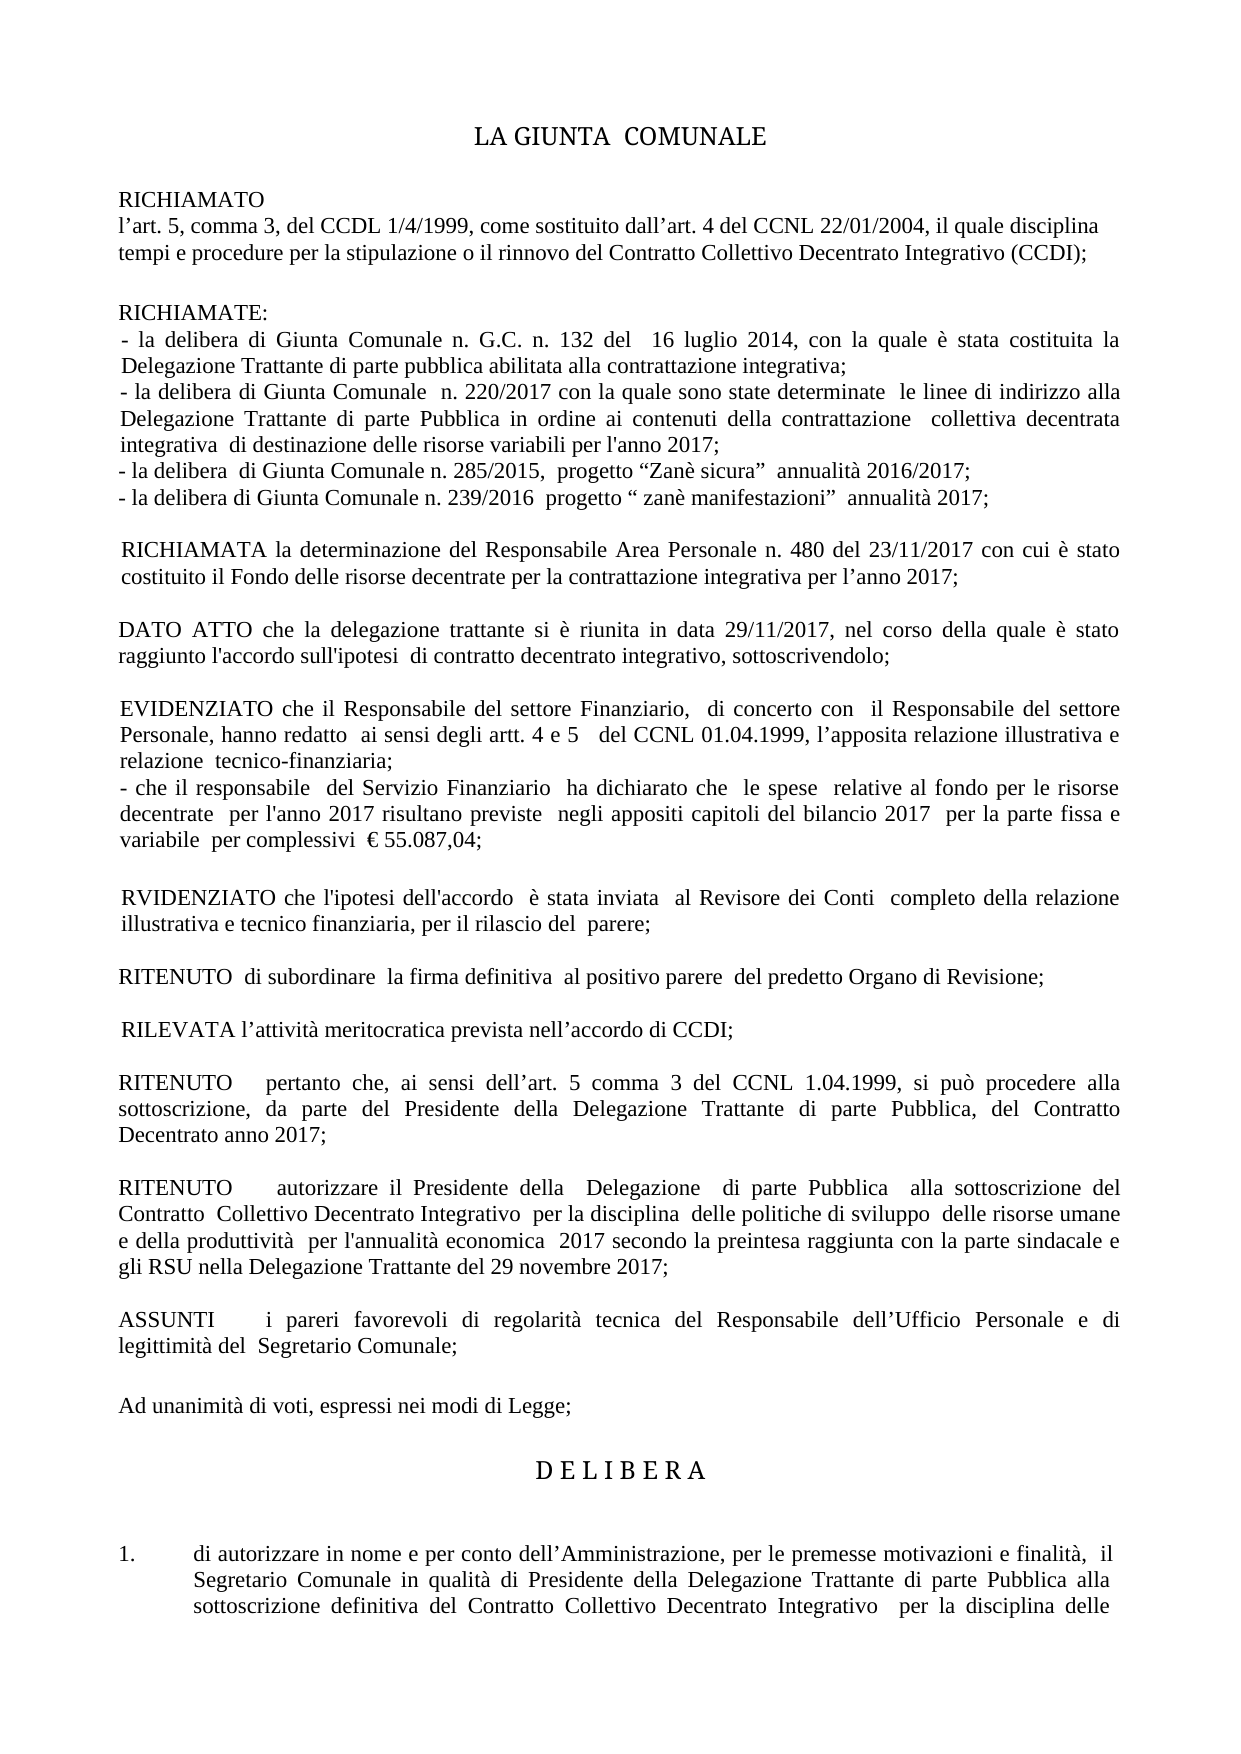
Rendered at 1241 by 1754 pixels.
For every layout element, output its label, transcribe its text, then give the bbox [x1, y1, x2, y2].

text RICHIAMATO [118, 186, 1122, 213]
text RITENUTO pertanto che, ai sensi dell’art. 5 comma 3 del CCNL 1.04.1999, si può procedere alla sottoscrizione, da parte del Presidente della Delegazione Trattante di parte Pubblica, del Contratto Decentrato anno 2017; [118, 1068, 1122, 1148]
text RICHIAMATE: [118, 299, 1122, 326]
text RICHIAMATA la determinazione del Responsabile Area Personale n. 480 del 23/11/2017 con cui è stato costituito il Fondo delle risorse decentrate per la contrattazione integrativa per l’anno 2017; [121, 537, 1122, 589]
list - la delibera di Giunta Comunale n. 285/2015, progetto “Zanè sicura” annualità 2016/2017; [118, 457, 1122, 484]
text Ad unanimità di voti, espressi nei modi di Legge; [118, 1392, 1122, 1419]
text RITENUTO di subordinare la firma definitiva al positivo parere del predetto Organo di Revisione; [118, 963, 1122, 989]
text - la delibera di Giunta Comunale n. G.C. n. 132 del 16 luglio 2014, con la quale è stata costituita la Delegazione Trattante di parte pubblica abilitata alla contrattazione integrativa; [121, 326, 1122, 378]
text LA GIUNTA COMUNALE [118, 118, 1122, 152]
text DATO ATTO che la delegazione trattante si è riunita in data 29/11/2017, nel corso della quale è stato raggiunto l'accordo sull'ipotesi di contratto decentrato integrativo, sottoscrivendolo; [118, 616, 1122, 668]
text l’art. 5, comma 3, del CCDL 1/4/1999, come sostituito dall’art. 4 del CCNL 22/01/2004, il quale disciplina tempi e procedure per la stipulazione o il rinnovo del Contratto Collettivo Decentrato Integrativo (CCDI); [118, 213, 1122, 265]
text - la delibera di Giunta Comunale n. 220/2017 con la quale sono state determinate le linee di indirizzo alla Delegazione Trattante di parte Pubblica in ordine ai contenuti della contrattazione collettiva decentrata integrativa di destinazione delle risorse variabili per l'anno 2017; [120, 378, 1122, 457]
subtitle D E L I B E R A [118, 1453, 1122, 1487]
text RILEVATA l’attività meritocratica prevista nell’accordo di CCDI; [104, 1016, 1122, 1042]
text RVIDENZIATO che l'ipotesi dell'accordo è stata inviata al Revisore dei Conti completo della relazione illustrativa e tecnico finanziaria, per il rilascio del parere; [121, 884, 1122, 937]
list - la delibera di Giunta Comunale n. 239/2016 progetto “ zanè manifestazioni” annualità 2017; [118, 484, 1122, 510]
list di autorizzare in nome e per conto dell’Amministrazione, per le premesse motivazioni e finalità, il Segretario Comunale in qualità di Presidente della Delegazione Trattante di parte Pubblica alla sottoscrizione definitiva del Contratto Collettivo Decentrato Integrativo per la disciplina delle [118, 1540, 1122, 1619]
list - che il responsabile del Servizio Finanziario ha dichiarato che le spese relative al fondo per le risorse decentrate per l'anno 2017 risultano previste negli appositi capitoli del bilancio 2017 per la parte fissa e variabile per complessivi € 55.087,04; [119, 774, 1122, 853]
text RITENUTO autorizzare il Presidente della Delegazione di parte Pubblica alla sottoscrizione del Contratto Collettivo Decentrato Integrativo per la disciplina delle politiche di sviluppo delle risorse umane e della produttività per l'annualità economica 2017 secondo la preintesa raggiunta con la parte sindacale e gli RSU nella Delegazione Trattante del 29 novembre 2017; [118, 1174, 1122, 1279]
text EVIDENZIATO che il Responsabile del settore Finanziario, di concerto con il Responsabile del settore Personale, hanno redatto ai sensi degli artt. 4 e 5 del CCNL 01.04.1999, l’apposita relazione illustrativa e relazione tecnico-finanziaria; [119, 695, 1122, 774]
text ASSUNTI i pareri favorevoli di regolarità tecnica del Responsabile dell’Ufficio Personale e di legittimità del Segretario Comunale; [118, 1306, 1122, 1358]
